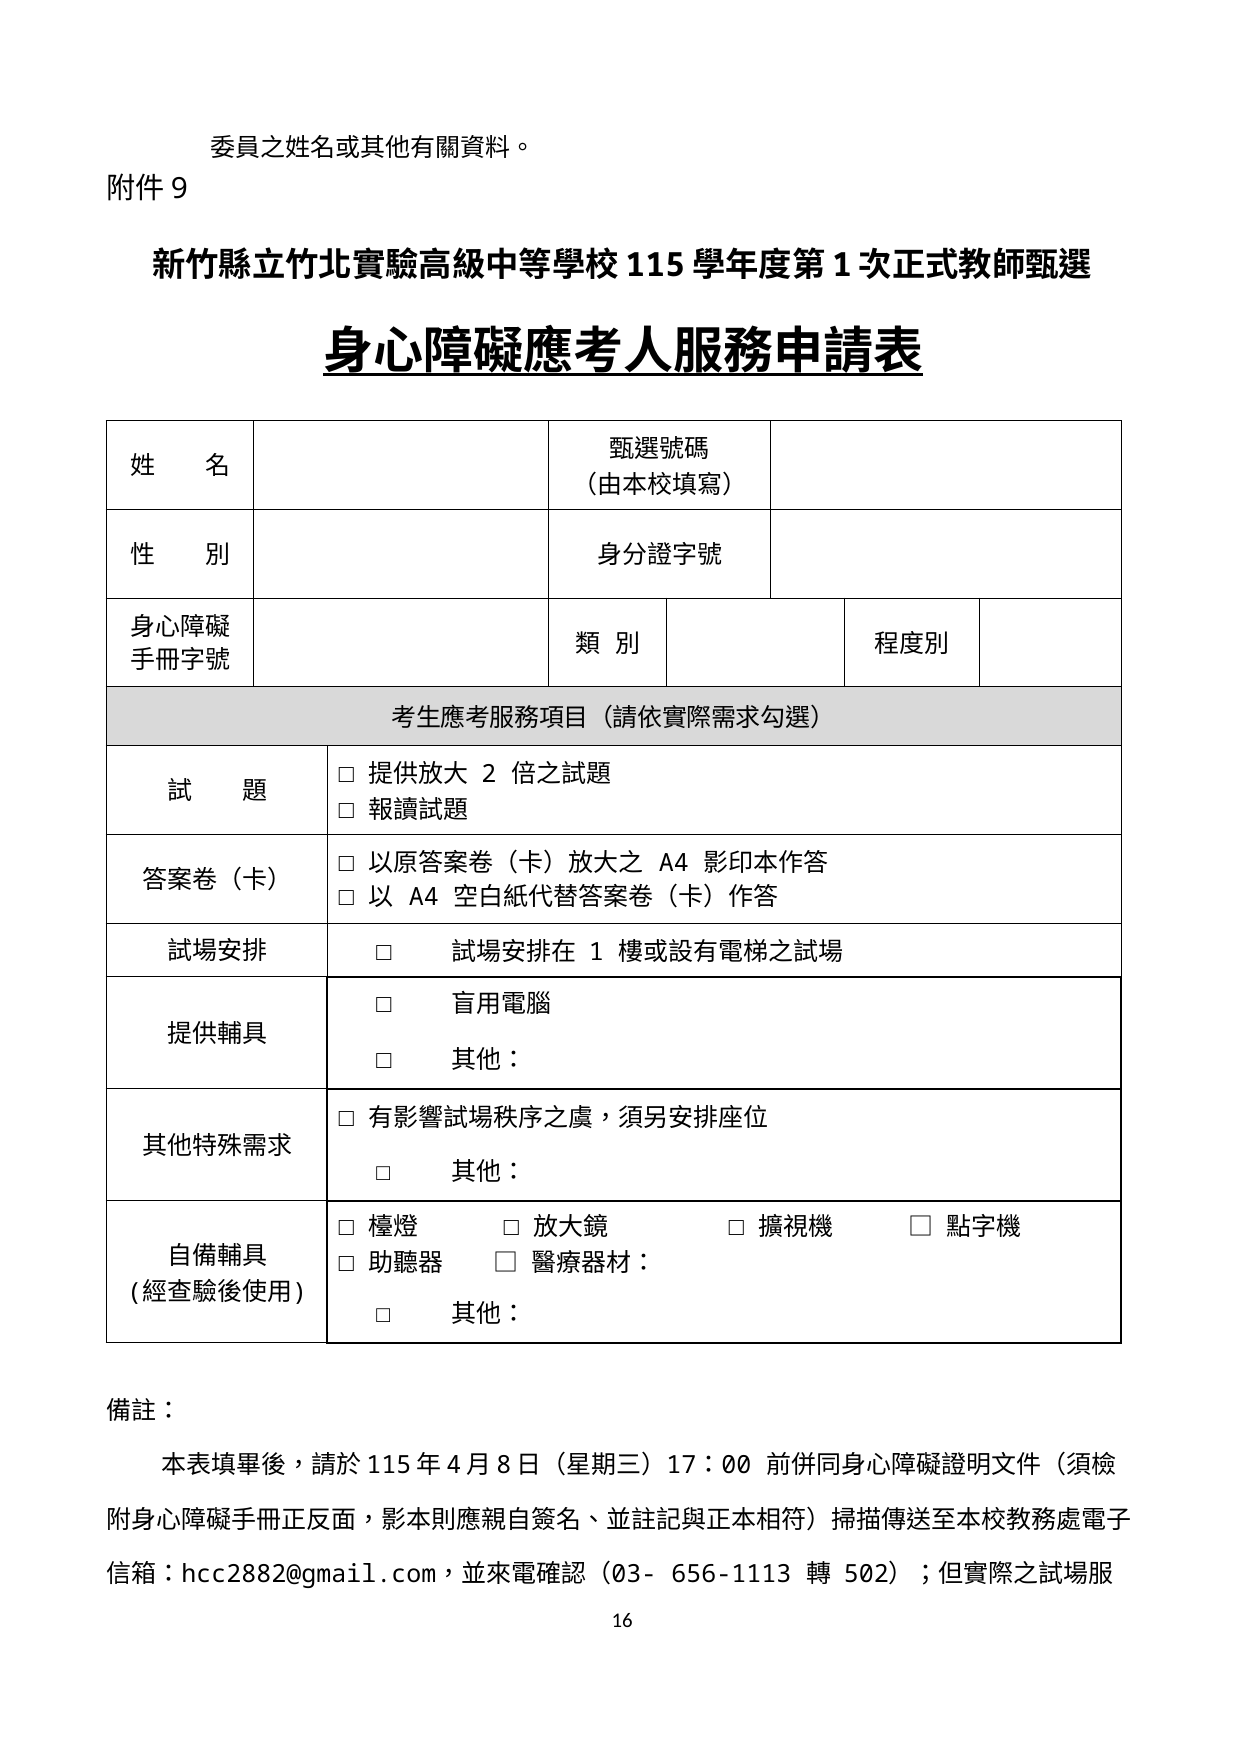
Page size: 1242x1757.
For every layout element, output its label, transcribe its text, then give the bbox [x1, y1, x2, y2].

table_cell 試場安排 [107, 924, 327, 976]
table_cell 其他： [328, 1029, 1120, 1088]
table_cell 自備輔具 (經查驗後使用) [107, 1201, 326, 1342]
table_cell 其他特殊需求 [107, 1089, 326, 1200]
table_cell □ 有影響試場秩序之虞，須另安排座位 [328, 1090, 1120, 1141]
table_cell [667, 599, 844, 686]
table_cell 類 別 [549, 599, 666, 686]
table_cell □ 以原答案卷（卡）放大之 A4 影印本作答 □ 以 A4 空白紙代替答案卷（卡）作答 [328, 835, 1121, 922]
table_cell 試 題 [107, 746, 327, 834]
table_cell 答案卷（卡） [107, 835, 327, 922]
text 新竹縣立竹北實驗高級中等學校115學年度第1次正式教師甄選 [106, 238, 1137, 287]
table_cell [254, 599, 548, 686]
text 本表填畢後，請於115年4月8日（星期三）17：00 前併同身心障礙證明文件（須檢附身心障礙手冊正反面，影本則應親自簽名、並註記與正本相符）掃描傳送至本校教務處電子信箱：hcc2882@gmail.com，並來電確認（03- 656-1113 轉 502）；但實際之試場服 [106, 1445, 1137, 1590]
table_cell 提供輔具 [107, 977, 326, 1088]
text 附件9 [106, 164, 1137, 207]
table_cell 性 別 [107, 510, 253, 597]
text 身心障礙應考人服務申請表 [106, 311, 1140, 383]
table_cell 身心障礙手冊字號 [107, 599, 253, 686]
table_cell 程度別 [845, 599, 979, 686]
table_cell 其他： [328, 1141, 1120, 1200]
table_cell 身分證字號 [549, 510, 770, 597]
table_header [254, 421, 548, 509]
table_cell [254, 510, 548, 597]
table_cell [980, 599, 1121, 686]
table_cell 試場安排在 1 樓或設有電梯之試場 [328, 924, 1121, 976]
list 委員之姓名或其他有關資料。 [151, 123, 1140, 164]
table_cell □ 檯燈 □ 放大鏡 □ 擴視機 □ 點字機 □ 助聽器 □ 醫療器材： [328, 1202, 1120, 1283]
table_header 姓 名 [107, 421, 253, 509]
table_cell 其他： [328, 1283, 1120, 1342]
table_header 甄選號碼 （由本校填寫） [549, 421, 770, 509]
table_cell [771, 510, 1121, 597]
table_header [771, 421, 1121, 509]
table_cell 考生應考服務項目（請依實際需求勾選） [107, 687, 1121, 745]
table_cell □ 提供放大 2 倍之試題 □ 報讀試題 [328, 746, 1121, 834]
table_cell 盲用電腦 [328, 978, 1120, 1029]
text 備註： [106, 1391, 1137, 1427]
